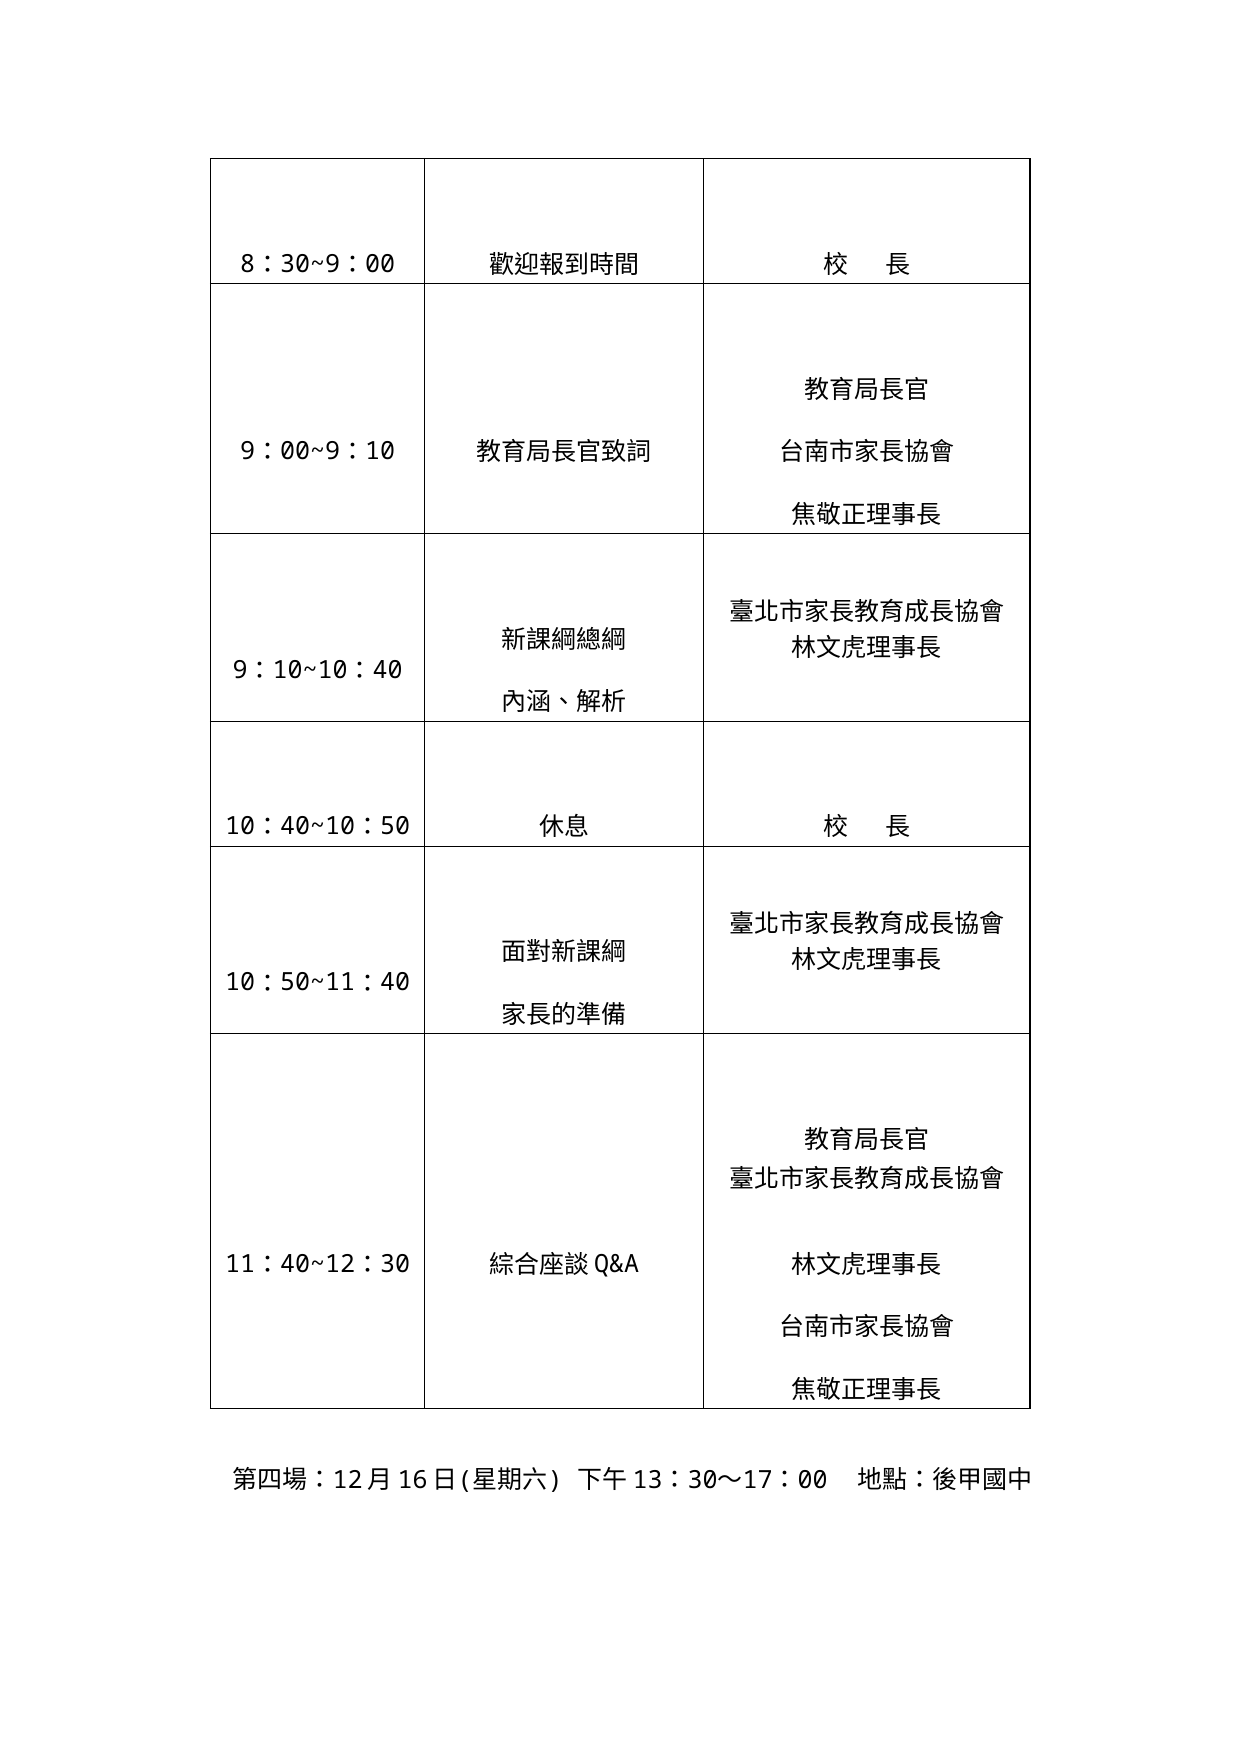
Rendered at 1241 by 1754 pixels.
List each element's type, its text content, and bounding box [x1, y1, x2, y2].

table_cell 歡迎報到時間 [425, 159, 703, 283]
table_cell 9：10~10：40 [211, 534, 424, 721]
table_cell 校 長 [704, 159, 1029, 283]
table_cell 新課綱總綱 內涵、解析 [425, 534, 703, 721]
table_cell 教育局長官 臺北市家長教育成長協會 林文虎理事長 台南市家長協會 焦敬正理事長 [704, 1034, 1029, 1408]
table_cell 校 長 [704, 722, 1029, 846]
table_cell 教育局長官 台南市家長協會 焦敬正理事長 [704, 284, 1029, 533]
table_cell 休息 [425, 722, 703, 846]
table_cell 臺北市家長教育成長協會 林文虎理事長 [704, 847, 1029, 1033]
table_cell 綜合座談Q&A [425, 1034, 703, 1408]
text 第四場：12月16日(星期六) 下午13：30～17：00 地點：後甲國中 [112, 1453, 1128, 1497]
table_cell 臺北市家長教育成長協會 林文虎理事長 [704, 534, 1029, 721]
table_cell 10：40~10：50 [211, 722, 424, 846]
table_cell 11：40~12：30 [211, 1034, 424, 1408]
table_cell 面對新課綱 家長的準備 [425, 847, 703, 1033]
table_cell 10：50~11：40 [211, 847, 424, 1033]
table_cell 教育局長官致詞 [425, 284, 703, 533]
table_cell 9：00~9：10 [211, 284, 424, 533]
table_cell 8：30~9：00 [211, 159, 424, 283]
